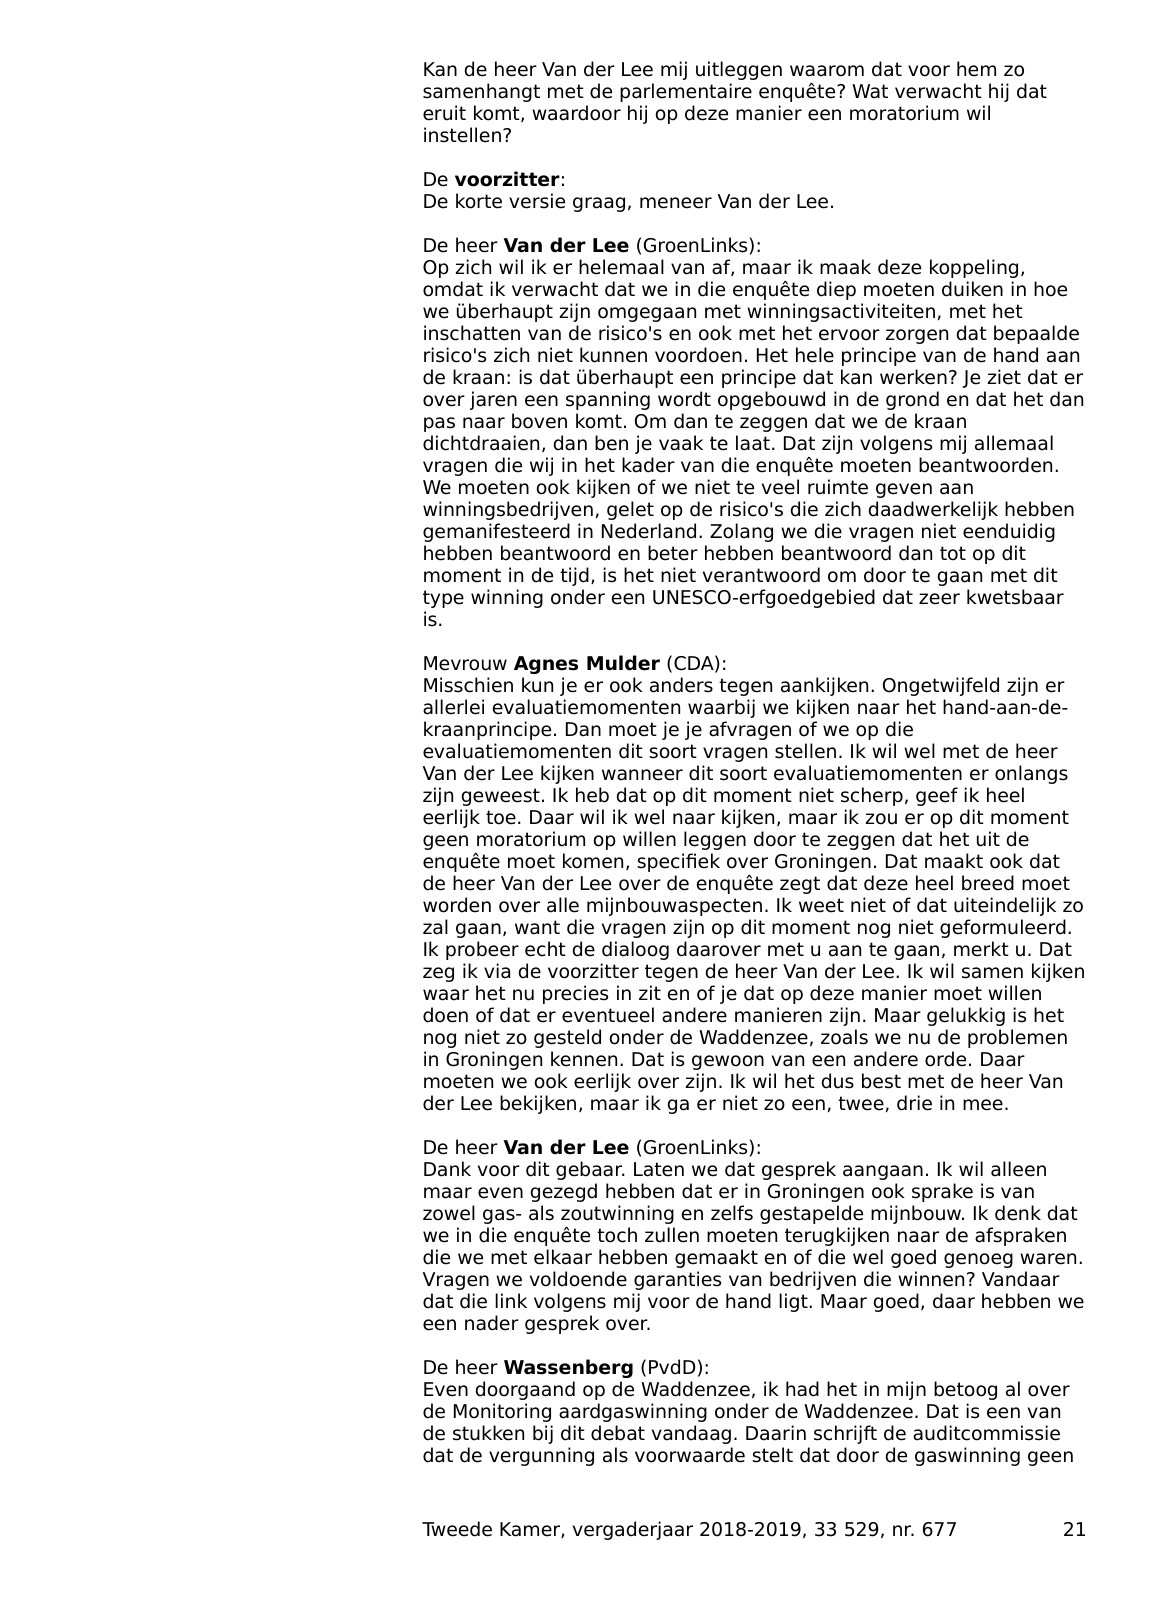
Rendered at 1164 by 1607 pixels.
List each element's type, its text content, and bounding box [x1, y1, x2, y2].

text De heer Van der Lee (GroenLinks): [422, 235, 1087, 257]
text De voorzitter: [422, 169, 1087, 191]
text Even doorgaand op de Waddenzee, ik had het in mijn betoog al over de Monitoring aardgaswinning onder de Waddenzee. Dat is een van de stukken bij dit debat vandaag. Daarin schrijft de auditcommissie dat de vergunning als voorwaarde stelt dat door de gaswinning geen [422, 1379, 1087, 1467]
text Dank voor dit gebaar. Laten we dat gesprek aangaan. Ik wil alleen maar even gezegd hebben dat er in Groningen ook sprake is van zowel gas- als zoutwinning en zelfs gestapelde mijnbouw. Ik denk dat we in die enquête toch zullen moeten terugkijken naar de afspraken die we met elkaar hebben gemaakt en of die wel goed genoeg waren. Vragen we voldoende garanties van bedrijven die winnen? Vandaar dat die link volgens mij voor de hand ligt. Maar goed, daar hebben we een nader gesprek over. [422, 1159, 1087, 1335]
text Op zich wil ik er helemaal van af, maar ik maak deze koppeling, omdat ik verwacht dat we in die enquête diep moeten duiken in hoe we überhaupt zijn omgegaan met winningsactiviteiten, met het inschatten van de risico's en ook met het ervoor zorgen dat bepaalde risico's zich niet kunnen voordoen. Het hele principe van de hand aan de kraan: is dat überhaupt een principe dat kan werken? Je ziet dat er over jaren een spanning wordt opgebouwd in de grond en dat het dan pas naar boven komt. Om dan te zeggen dat we de kraan dichtdraaien, dan ben je vaak te laat. Dat zijn volgens mij allemaal vragen die wij in het kader van die enquête moeten beantwoorden. We moeten ook kijken of we niet te veel ruimte geven aan winningsbedrijven, gelet op de risico's die zich daadwerkelijk hebben gemanifesteerd in Nederland. Zolang we die vragen niet eenduidig hebben beantwoord en beter hebben beantwoord dan tot op dit moment in de tijd, is het niet verantwoord om door te gaan met dit type winning onder een UNESCO-erfgoedgebied dat zeer kwetsbaar is. [422, 257, 1087, 631]
text Mevrouw Agnes Mulder (CDA): [422, 653, 1087, 675]
text Misschien kun je er ook anders tegen aankijken. Ongetwijfeld zijn er allerlei evaluatiemomenten waarbij we kijken naar het hand-aan-de-kraanprincipe. Dan moet je je afvragen of we op die evaluatiemomenten dit soort vragen stellen. Ik wil wel met de heer Van der Lee kijken wanneer dit soort evaluatiemomenten er onlangs zijn geweest. Ik heb dat op dit moment niet scherp, geef ik heel eerlijk toe. Daar wil ik wel naar kijken, maar ik zou er op dit moment geen moratorium op willen leggen door te zeggen dat het uit de enquête moet komen, specifiek over Groningen. Dat maakt ook dat de heer Van der Lee over de enquête zegt dat deze heel breed moet worden over alle mijnbouwaspecten. Ik weet niet of dat uiteindelijk zo zal gaan, want die vragen zijn op dit moment nog niet geformuleerd. Ik probeer echt de dialoog daarover met u aan te gaan, merkt u. Dat zeg ik via de voorzitter tegen de heer Van der Lee. Ik wil samen kijken waar het nu precies in zit en of je dat op deze manier moet willen doen of dat er eventueel andere manieren zijn. Maar gelukkig is het nog niet zo gesteld onder de Waddenzee, zoals we nu de problemen in Groningen kennen. Dat is gewoon van een andere orde. Daar moeten we ook eerlijk over zijn. Ik wil het dus best met de heer Van der Lee bekijken, maar ik ga er niet zo een, twee, drie in mee. [422, 675, 1087, 1115]
text De heer Van der Lee (GroenLinks): [422, 1137, 1087, 1159]
text Kan de heer Van der Lee mij uitleggen waarom dat voor hem zo samenhangt met de parlementaire enquête? Wat verwacht hij dat eruit komt, waardoor hij op deze manier een moratorium wil instellen? [422, 59, 1087, 147]
text De heer Wassenberg (PvdD): [422, 1357, 1087, 1379]
text De korte versie graag, meneer Van der Lee. [422, 191, 1087, 213]
